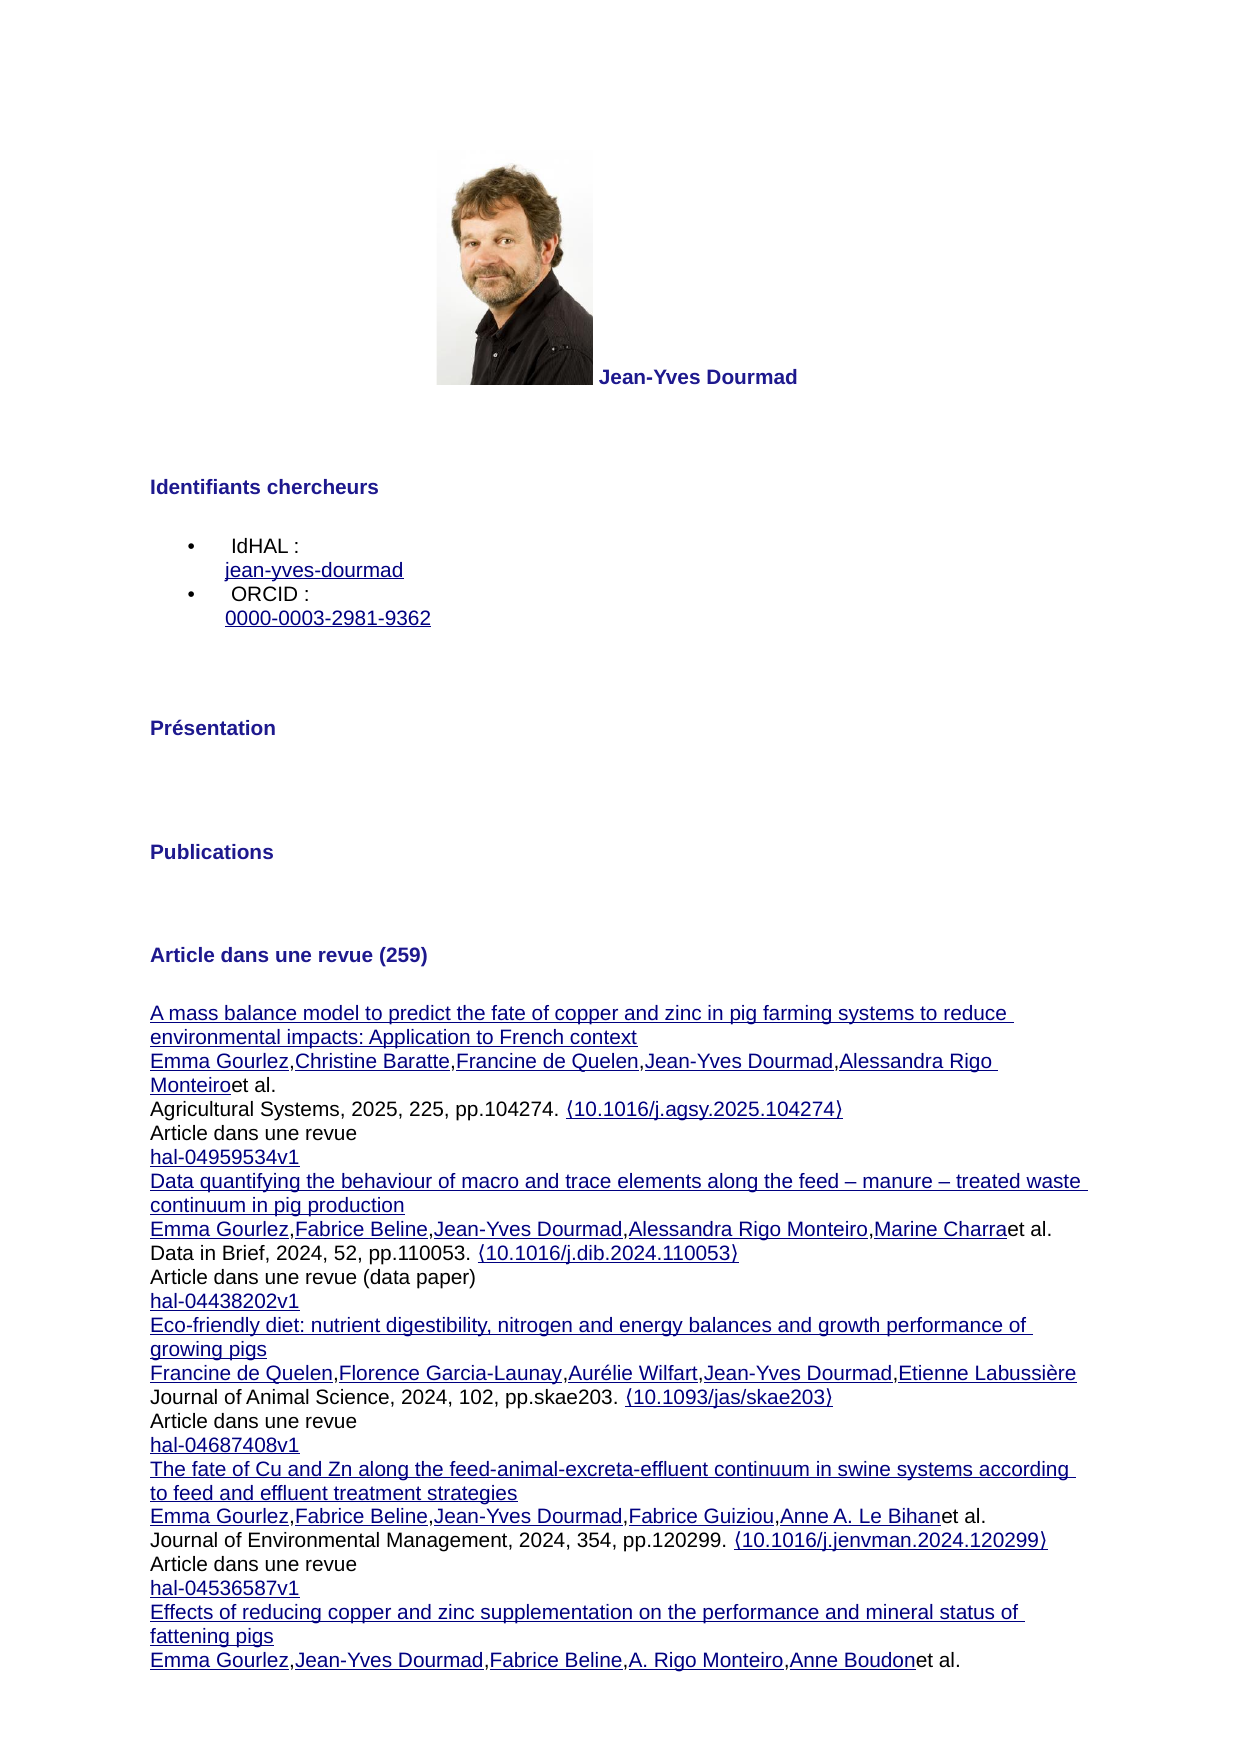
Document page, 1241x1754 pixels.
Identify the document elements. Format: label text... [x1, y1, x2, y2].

subtitle Jean-Yves Dourmad [150, 150, 1090, 389]
subtitle Identifiants chercheurs [150, 475, 1090, 499]
list ORCID : [187, 581, 1090, 605]
subtitle Article dans une revue (259) [150, 943, 1090, 967]
subtitle Présentation [150, 716, 1090, 740]
list 0000-0003-2981-9362 [187, 605, 1090, 629]
picture [436, 150, 593, 385]
subtitle Publications [150, 840, 1090, 864]
list jean-yves-dourmad [187, 557, 1090, 581]
table_cell Effects of reducing copper and zinc supplementation on the performance and mineral status of fattening pigs Emma Gourlez,Jean-Yves Dourmad,Fabrice Beline,A. Rigo Monteiro,Anne Boudonet al. [150, 1600, 1090, 1672]
list IdHAL : [187, 533, 1090, 557]
table_cell Eco-friendly diet: nutrient digestibility, nitrogen and energy balances and growth performance of growing pigs Francine de Quelen,Florence Garcia-Launay,Aurélie Wilfart,Jean-Yves Dourmad,Etienne Labussière Journal of Animal Science, 2024, 102, pp.skae203. ⟨10.1093/jas/skae203⟩ Article dans une revue hal-04687408v1 [150, 1313, 1090, 1456]
table_cell The fate of Cu and Zn along the feed-animal-excreta-effluent continuum in swine systems according to feed and effluent treatment strategies Emma Gourlez,Fabrice Beline,Jean-Yves Dourmad,Fabrice Guiziou,Anne A. Le Bihanet al. Journal of Environmental Management, 2024, 354, pp.120299. ⟨10.1016/j.jenvman.2024.120299⟩ Article dans une revue hal-04536587v1 [150, 1456, 1090, 1600]
table_cell Data quantifying the behaviour of macro and trace elements along the feed – manure – treated waste continuum in pig production Emma Gourlez,Fabrice Beline,Jean-Yves Dourmad,Alessandra Rigo Monteiro,Marine Charraet al. Data in Brief, 2024, 52, pp.110053. ⟨10.1016/j.dib.2024.110053⟩ Article dans une revue (data paper) hal-04438202v1 [150, 1169, 1090, 1313]
table_header A mass balance model to predict the fate of copper and zinc in pig farming systems to reduce environmental impacts: Application to French context Emma Gourlez,Christine Baratte,Francine de Quelen,Jean-Yves Dourmad,Alessandra Rigo Monteiroet al. Agricultural Systems, 2025, 225, pp.104274. ⟨10.1016/j.agsy.2025.104274⟩ Article dans une revue hal-04959534v1 [150, 1001, 1090, 1169]
